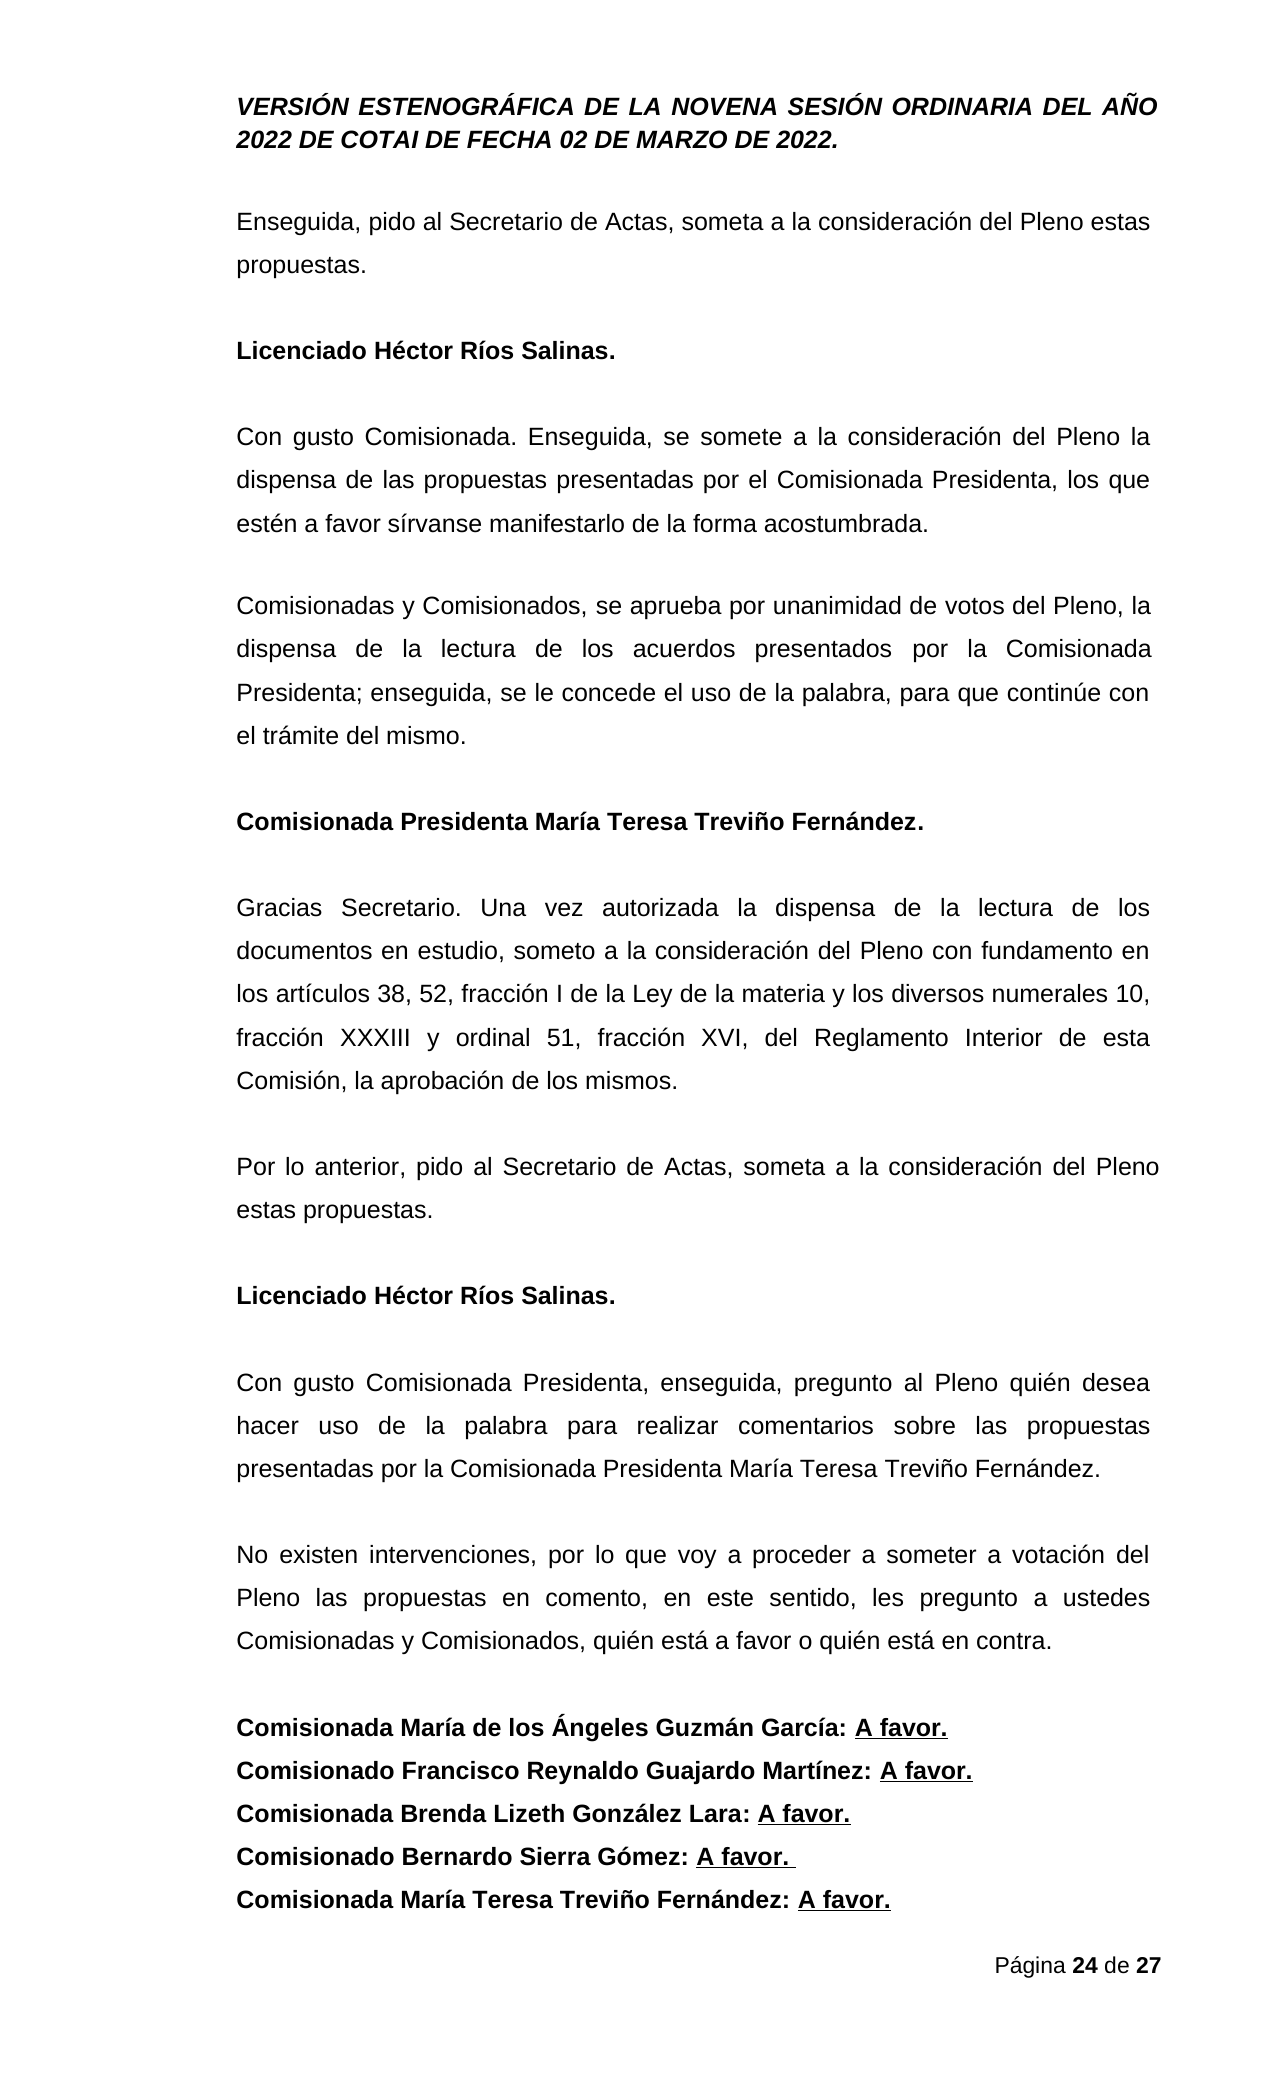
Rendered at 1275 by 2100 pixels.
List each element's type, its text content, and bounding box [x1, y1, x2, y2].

text Con gusto Comisionada. Enseguida, se somete a la consideración del Pleno la dispensa de las propuestas presentadas por el Comisionada Presidenta, los que estén a favor sírvanse manifestarlo de la forma acostumbrada. [236, 422, 1152, 537]
text Comisionada María Teresa Treviño Fernández: A favor. [236, 1885, 1152, 1914]
text Por lo anterior, pido al Secretario de Actas, someta a la consideración del Pleno estas propuestas. [236, 1152, 1161, 1224]
text Licenciado Héctor Ríos Salinas. [236, 336, 1152, 365]
text Comisionado Bernardo Sierra Gómez: A favor. [236, 1842, 1152, 1871]
text Enseguida, pido al Secretario de Actas, someta a la consideración del Pleno estas propuestas. [236, 207, 1152, 279]
text No existen intervenciones, por lo que voy a proceder a someter a votación del Pleno las propuestas en comento, en este sentido, les pregunto a ustedes Comisionadas y Comisionados, quién está a favor o quién está en contra. [236, 1540, 1152, 1655]
text Comisionada Presidenta María Teresa Treviño Fernández. [236, 807, 1152, 836]
text Gracias Secretario. Una vez autorizada la dispensa de la lectura de los documentos en estudio, someto a la consideración del Pleno con fundamento en los artículos 38, 52, fracción I de la Ley de la materia y los diversos numerales 10, fracción XXXIII y ordinal 51, fracción XVI, del Reglamento Interior de esta Comisión, la aprobación de los mismos. [236, 893, 1152, 1094]
text Comisionada María de los Ángeles Guzmán García: A favor. [236, 1712, 1152, 1741]
text Comisionado Francisco Reynaldo Guajardo Martínez: A favor. [236, 1756, 1152, 1784]
text Comisionada Brenda Lizeth González Lara: A favor. [236, 1799, 1161, 1827]
text Licenciado Héctor Ríos Salinas. [236, 1281, 1152, 1310]
text Comisionadas y Comisionados, se aprueba por unanimidad de votos del Pleno, la dispensa de la lectura de los acuerdos presentados por la Comisionada Presidenta; enseguida, se le concede el uso de la palabra, para que continúe con el trámite del mismo. [236, 591, 1152, 749]
text Con gusto Comisionada Presidenta, enseguida, pregunto al Pleno quién desea hacer uso de la palabra para realizar comentarios sobre las propuestas presentadas por la Comisionada Presidenta María Teresa Treviño Fernández. [236, 1367, 1152, 1482]
